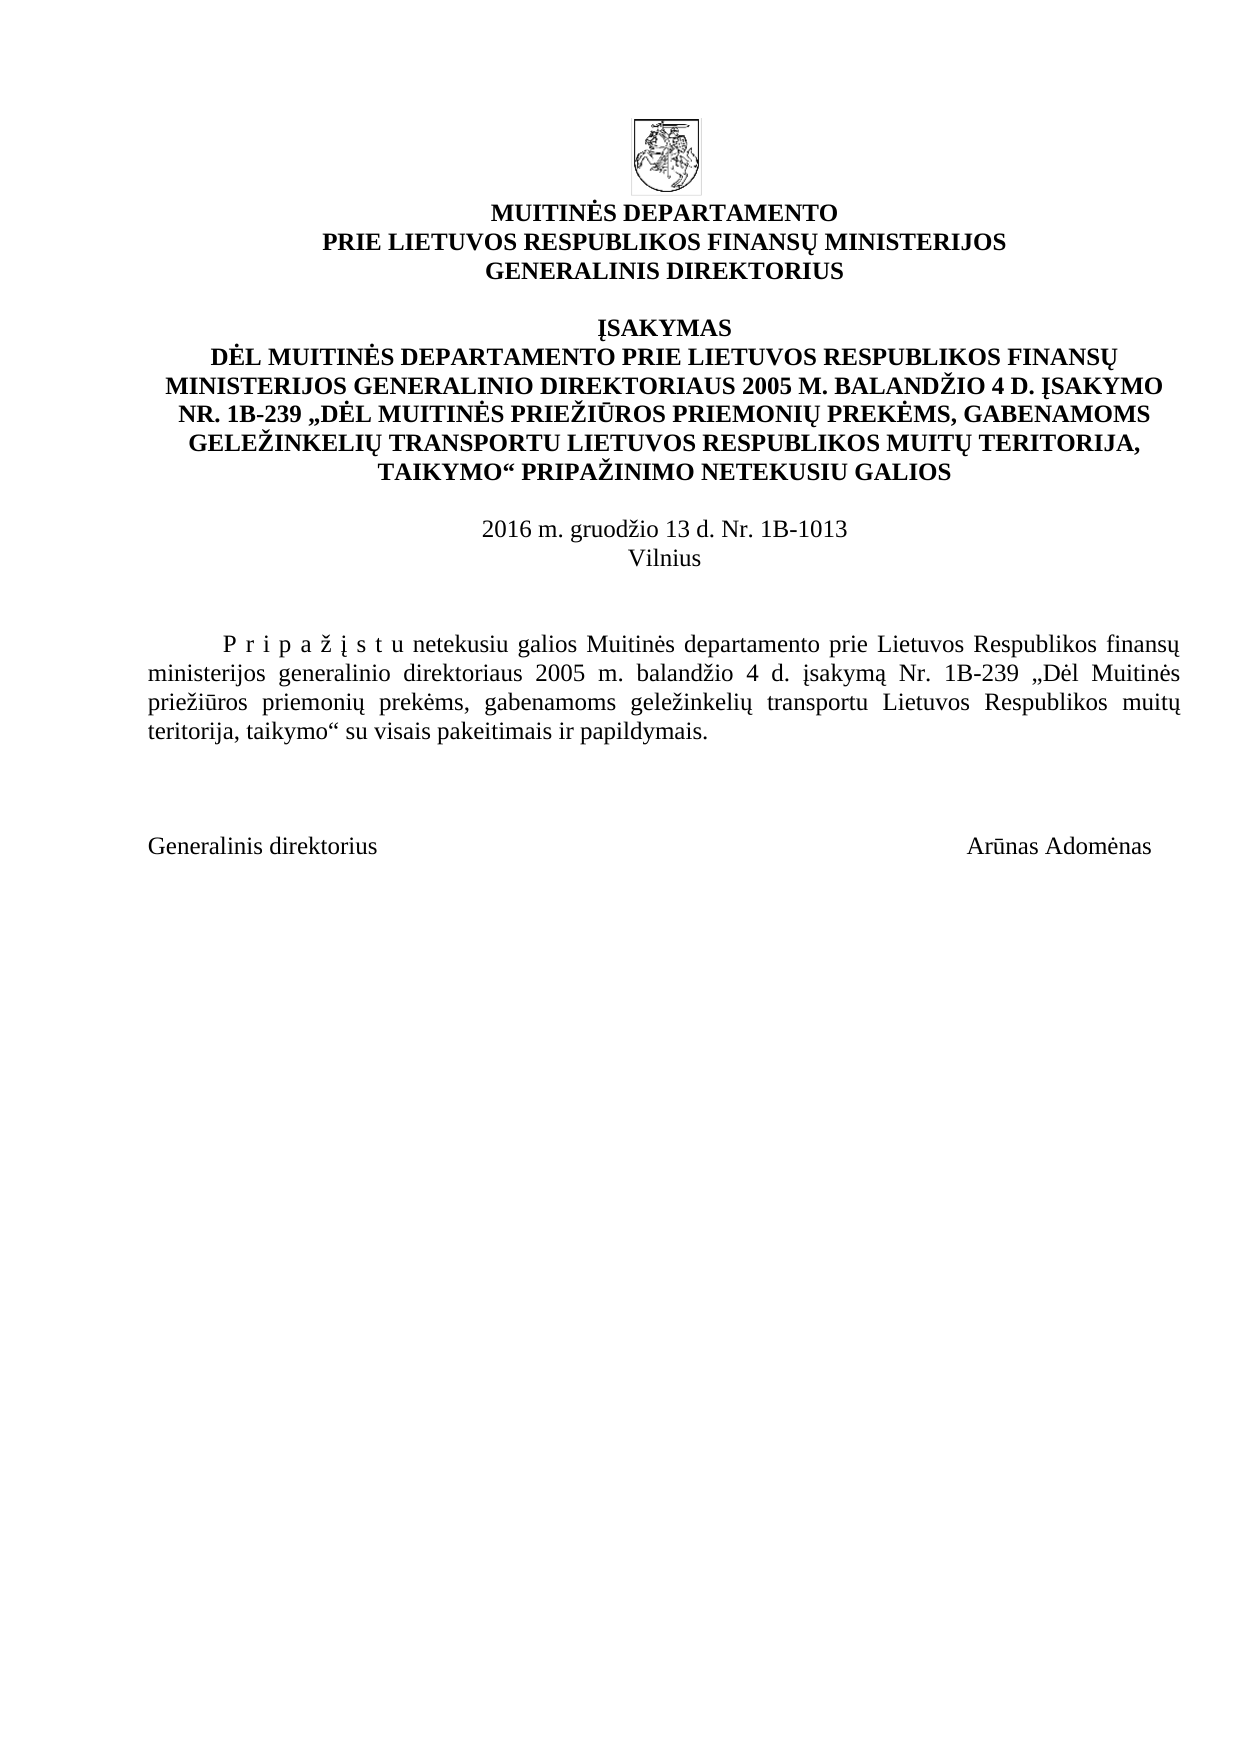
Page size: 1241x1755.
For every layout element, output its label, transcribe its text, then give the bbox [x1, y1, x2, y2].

text MUITINĖS DEPARTAMENTO [148, 198, 1181, 227]
text GENERALINIS DIREKTORIUS [148, 256, 1181, 284]
text Generalinis direktorius Arūnas Adomėnas [148, 831, 1181, 859]
text PRIE LIETUVOS RESPUBLIKOS FINANSŲ MINISTERIJOS [148, 227, 1181, 256]
text 2016 m. gruodžio 13 d. Nr. 1B-1013 [148, 514, 1181, 543]
text Vilnius [148, 543, 1181, 572]
text ĮSAKYMAS [148, 313, 1181, 342]
text P r i p a ž į s t u netekusiu galios Muitinės departamento prie Lietuvos Respublikos finansų ministerijos generalinio direktoriaus 2005 m. balandžio 4 d. įsakymą Nr. 1B-239 „Dėl Muitinės priežiūros priemonių prekėms, gabenamoms geležinkelių transportu Lietuvos Respublikos muitų teritorija, taikymo“ su visais pakeitimais ir papildymais. [148, 629, 1181, 744]
text dėl muitinės departamento prie lietuvos respublikos finansų ministerijos generalinio direktoriaus 2005 m. balandžio 4 d. įsakymo nr. 1b-239 „DĖL MUITINĖS PRIEŽIŪROS PRIEMONIŲ PREKĖMS, GABENAMOMS GELEŽINKELIŲ TRANSPORTU LIETUVOS RESPUBLIKOS MUITŲ TERITORIJA, TAIKYMO“ pRIPAŽINIMO NETEKUSIU GALIOS [148, 342, 1181, 486]
